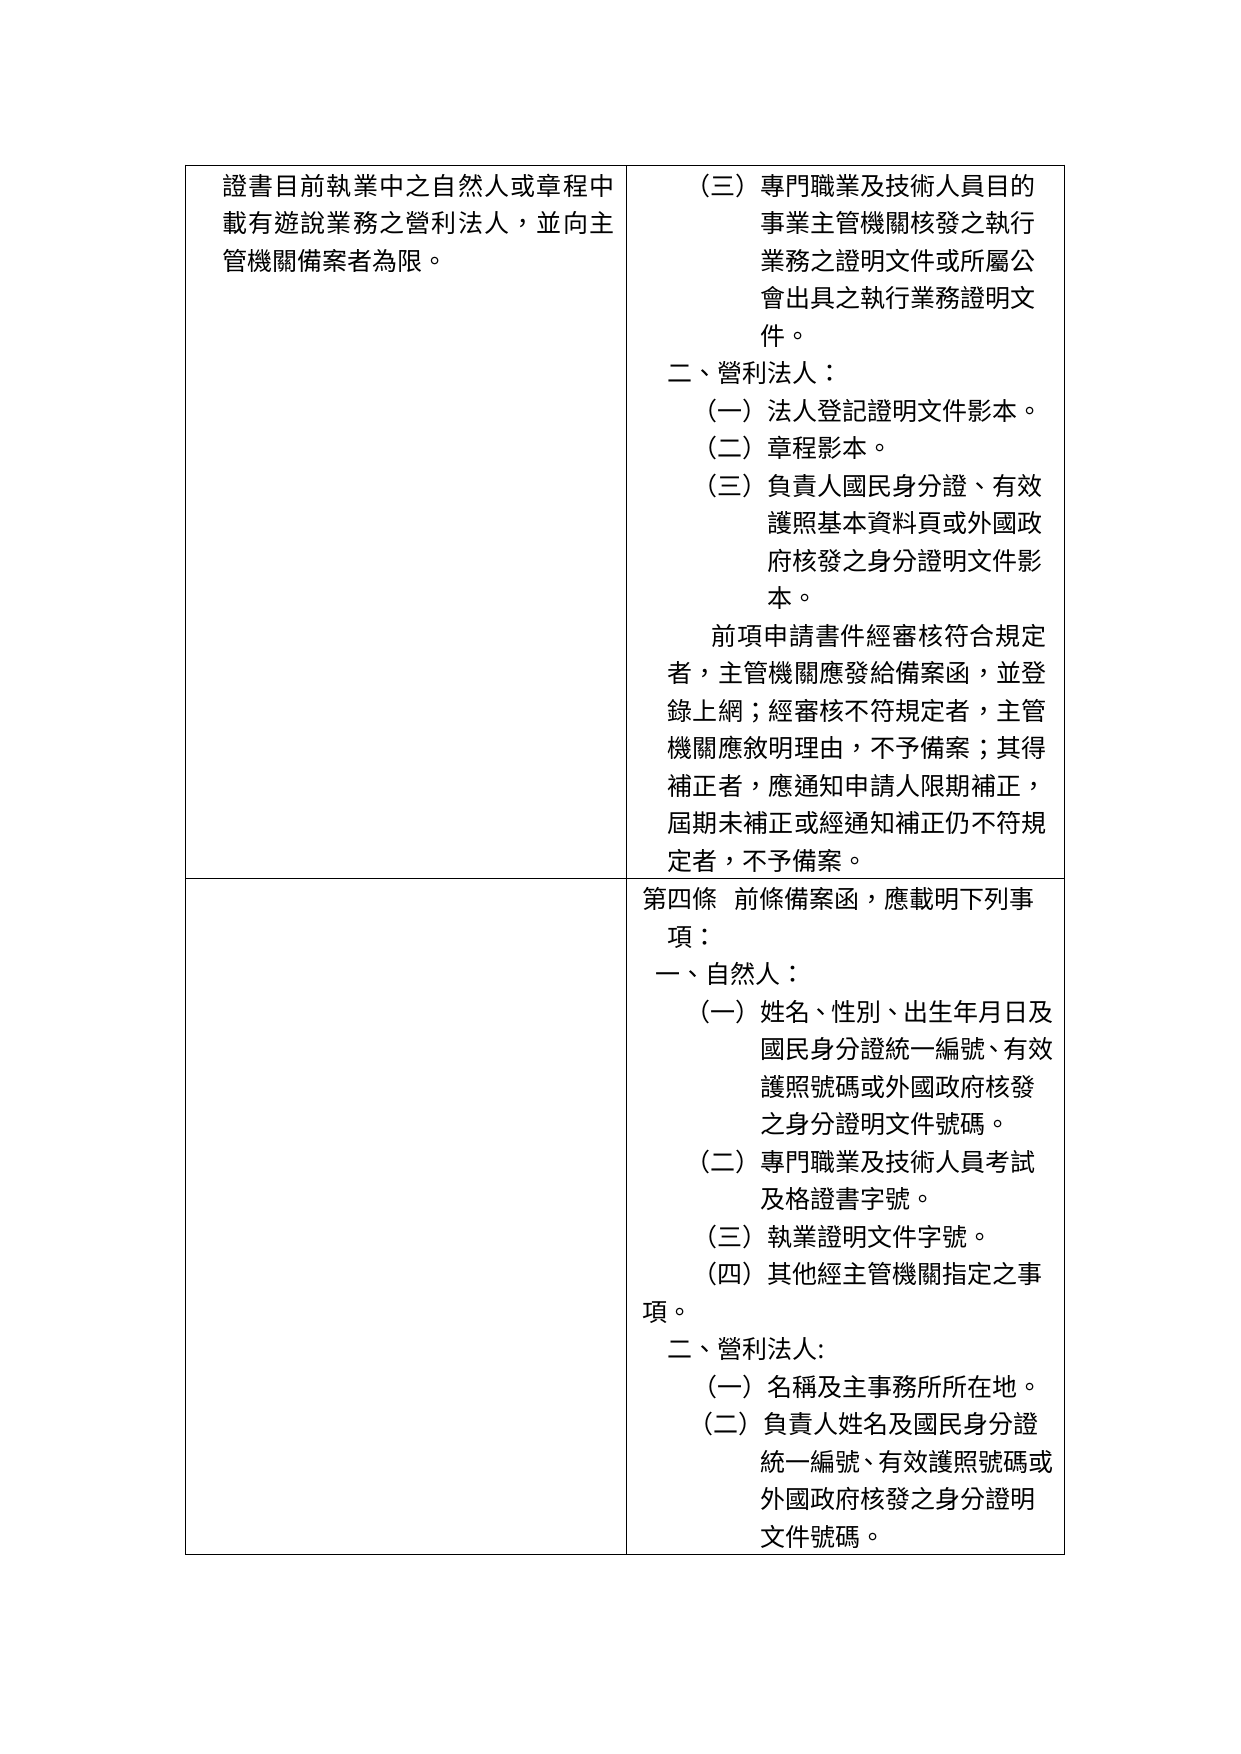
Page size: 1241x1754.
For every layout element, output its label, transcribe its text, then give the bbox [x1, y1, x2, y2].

table_cell 第四條 前條備案函，應載明下列事項： 一、自然人： （一）姓名、性別、出生年月日及國民身分證統一編號、有效護照號碼或外國政府核發之身分證明文件號碼。 （二）專門職業及技術人員考試及格證書字號。 （三）執業證明文件字號。 （四）其他經主管機關指定之事項。 二、營利法人: （一）名稱及主事務所所在地。 （二）負責人姓名及國民身分證統一編號、有效護照號碼或外國政府核發之身分證明文件號碼。 [627, 879, 1064, 1554]
table_cell （三）專門職業及技術人員目的事業主管機關核發之執行業務之證明文件或所屬公會出具之執行業務證明文件。 二、營利法人： （一）法人登記證明文件影本。 （二）章程影本。 （三）負責人國民身分證、有效護照基本資料頁或外國政府核發之身分證明文件影本。 前項申請書件經審核符合規定者，主管機關應發給備案函，並登錄上網；經審核不符規定者，主管機關應敘明理由，不予備案；其得補正者，應通知申請人限期補正，屆期未補正或經通知補正仍不符規定者，不予備案。 [627, 166, 1064, 878]
table_cell 證書目前執業中之自然人或章程中載有遊說業務之營利法人，並向主管機關備案者為限。 [186, 166, 626, 878]
table_cell [186, 879, 626, 1554]
